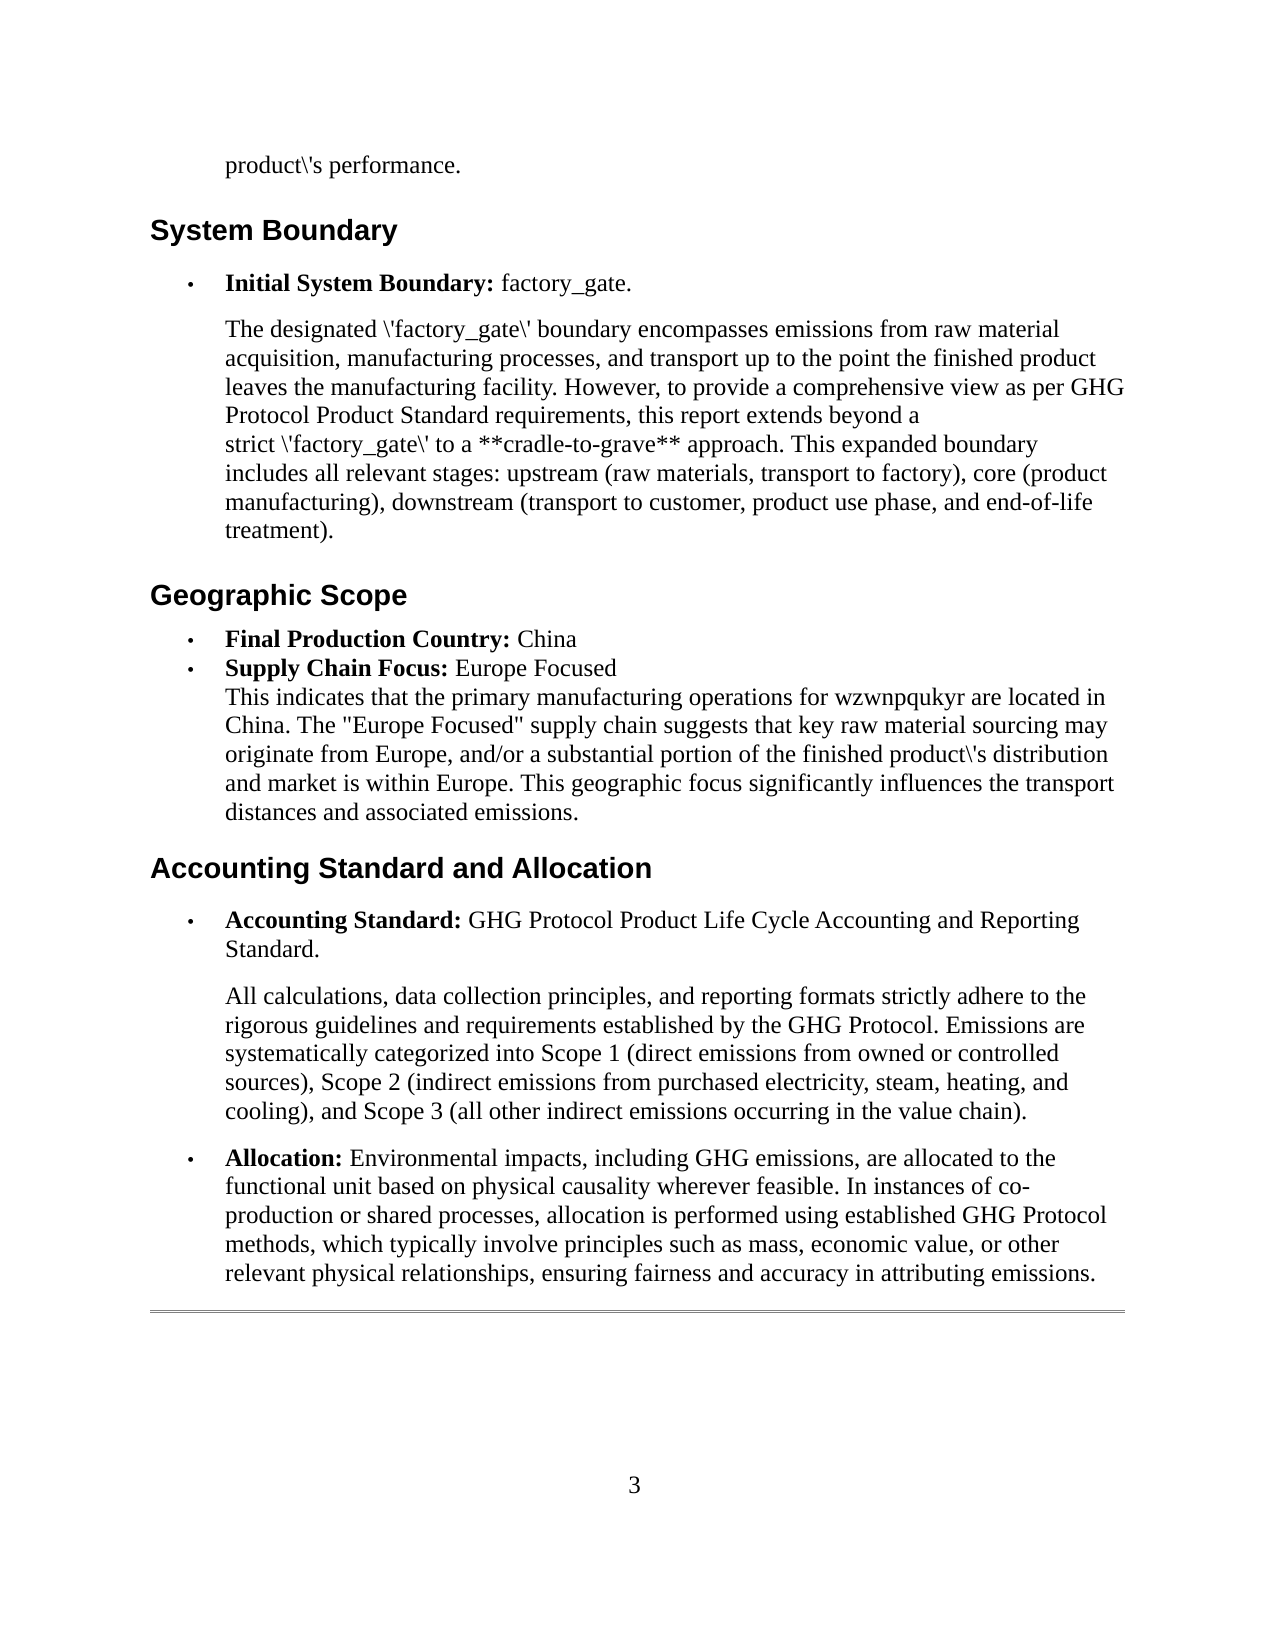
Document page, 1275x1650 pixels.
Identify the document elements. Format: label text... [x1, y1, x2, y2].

list The designated \'factory_gate\' boundary encompasses emissions from raw material acquisition, manufacturing processes, and transport up to the point the finished product leaves the manufacturing facility. However, to provide a comprehensive view as per GHG Protocol Product Standard requirements, this report extends beyond a strict \'factory_gate\' to a **cradle-to-grave** approach. This expanded boundary includes all relevant stages: upstream (raw materials, transport to factory), core (product manufacturing), downstream (transport to customer, product use phase, and end-of-life treatment). [187, 314, 1125, 544]
list Allocation: Environmental impacts, including GHG emissions, are allocated to the functional unit based on physical causality wherever feasible. In instances of co-production or shared processes, allocation is performed using established GHG Protocol methods, which typically involve principles such as mass, economic value, or other relevant physical relationships, ensuring fairness and accuracy in attributing emissions. [187, 1143, 1125, 1286]
list Supply Chain Focus: Europe Focused [187, 653, 1125, 682]
list This indicates that the primary manufacturing operations for wzwnpqukyr are located in China. The "Europe Focused" supply chain suggests that key raw material sourcing may originate from Europe, and/or a substantial portion of the finished product\'s distribution and market is within Europe. This geographic focus significantly influences the transport distances and associated emissions. [187, 682, 1125, 826]
subtitle Accounting Standard and Allocation [150, 851, 1125, 884]
list Accounting Standard: GHG Protocol Product Life Cycle Accounting and Reporting Standard. [187, 906, 1125, 963]
list All calculations, data collection principles, and reporting formats strictly adhere to the rigorous guidelines and requirements established by the GHG Protocol. Emissions are systematically categorized into Scope 1 (direct emissions from owned or controlled sources), Scope 2 (indirect emissions from purchased electricity, steam, heating, and cooling), and Scope 3 (all other indirect emissions occurring in the value chain). [187, 981, 1125, 1125]
list Final Production Country: China [187, 624, 1125, 653]
list Initial System Boundary: factory_gate. [187, 268, 1125, 296]
subtitle System Boundary [150, 213, 1125, 246]
list product\'s performance. [187, 150, 1125, 179]
subtitle Geographic Scope [150, 578, 1125, 612]
